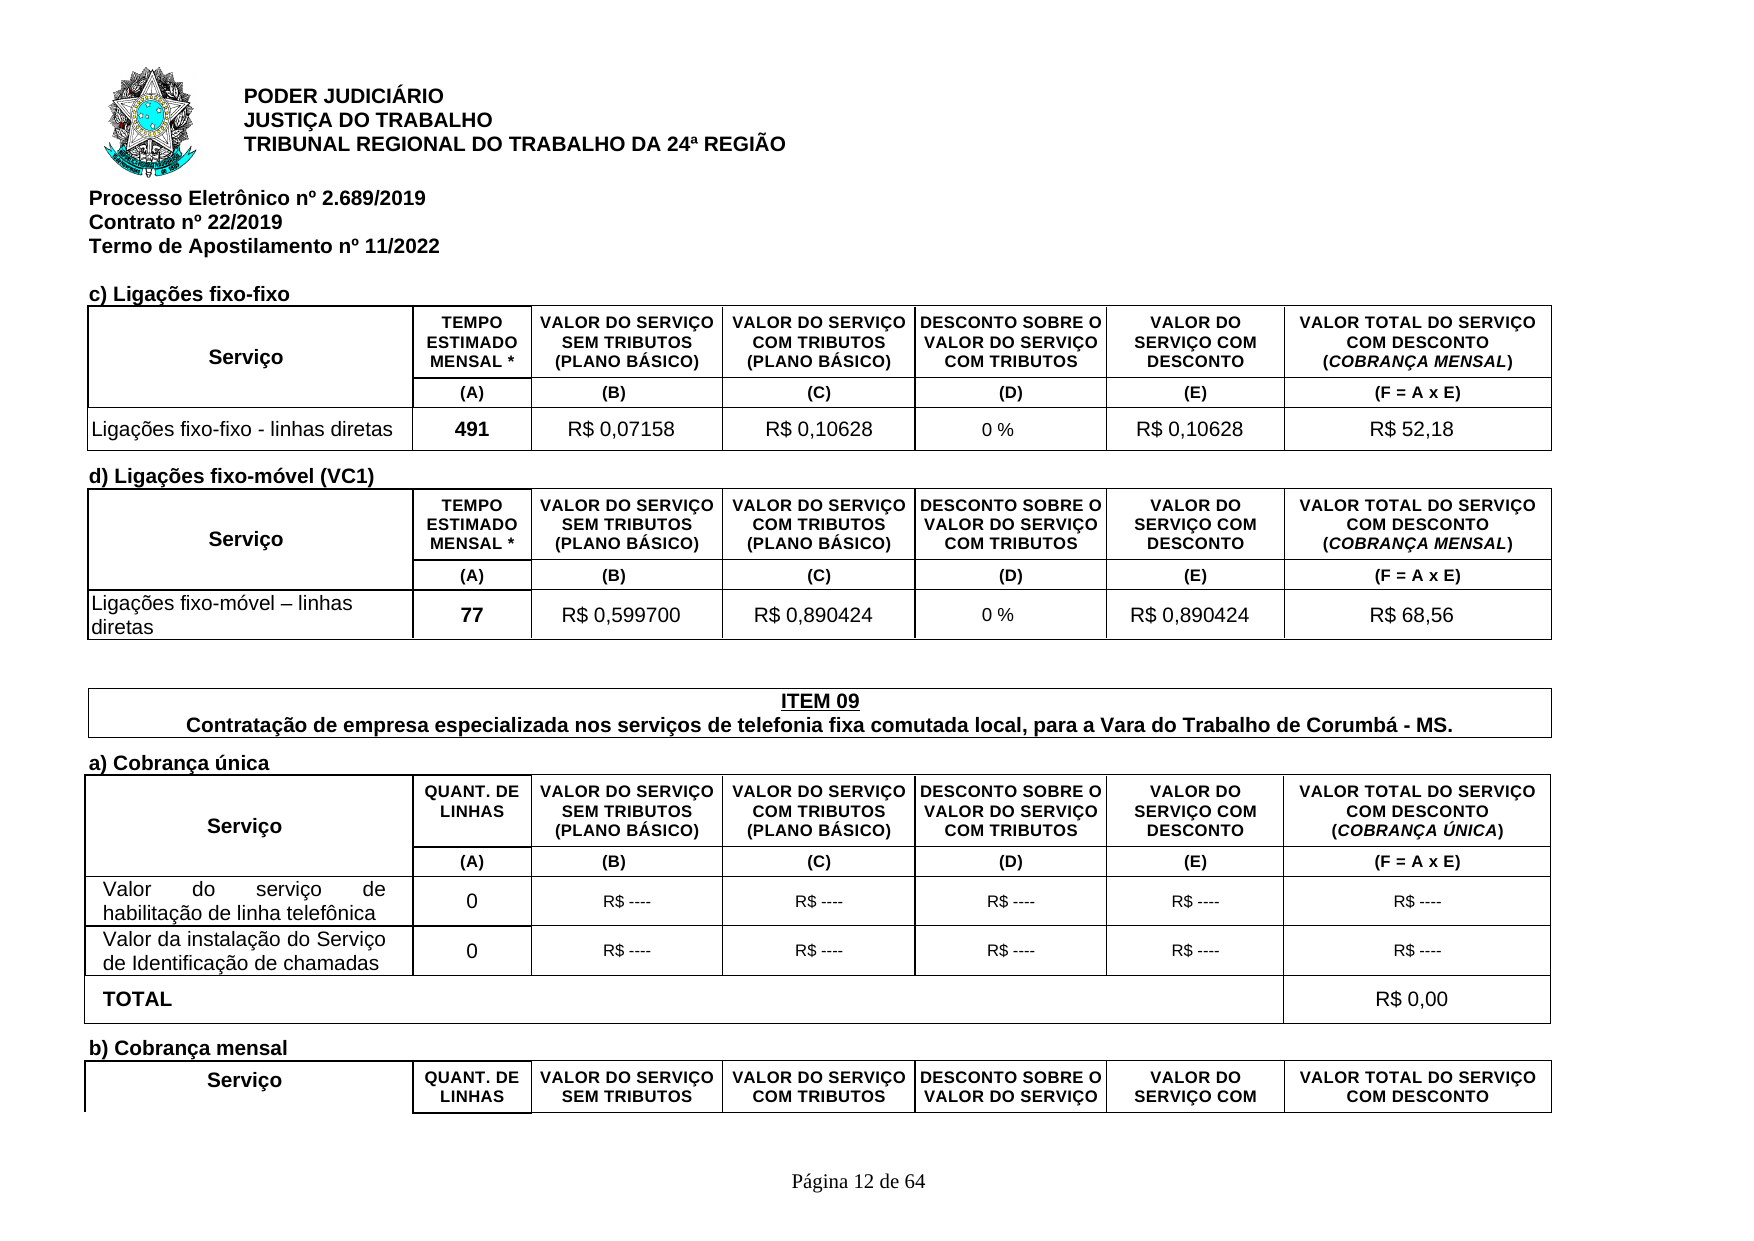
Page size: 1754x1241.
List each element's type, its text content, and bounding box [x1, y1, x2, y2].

table_cell (B) [532, 560, 722, 589]
table_cell (D) [916, 560, 1106, 589]
table_cell 77 [414, 591, 531, 638]
table_header Serviço [89, 490, 412, 589]
table_cell R$ 52,18 [1285, 408, 1551, 450]
table_cell (F = A x E) [1285, 560, 1551, 589]
table_cell (E) [1107, 847, 1283, 876]
table_cell R$ ---- [916, 877, 1106, 925]
text d) Ligações fixo-móvel (VC1) [89, 464, 1754, 488]
table_cell (A) [414, 561, 531, 589]
table_header QUANT. DE LINHAS [414, 1062, 531, 1112]
table_header VALOR DO SERVIÇO COM [1107, 1061, 1284, 1112]
table_cell 0 [414, 927, 531, 974]
table_header Serviço [89, 307, 412, 407]
table_header TEMPO ESTIMADO MENSAL * [414, 307, 531, 377]
table_cell R$ 0,10628 [723, 408, 914, 450]
table_cell (D) [916, 378, 1106, 407]
table_cell R$ ---- [1284, 877, 1550, 925]
table_cell R$ ---- [723, 877, 914, 925]
picture [103, 66, 198, 178]
table_cell R$ 0,890424 [1107, 590, 1284, 638]
table_header VALOR TOTAL DO SERVIÇO COM DESCONTO (COBRANÇA ÚNICA) [1284, 775, 1550, 846]
table_header VALOR DO SERVIÇO COM TRIBUTOS (PLANO BÁSICO) [723, 775, 915, 846]
table_header VALOR TOTAL DO SERVIÇO COM DESCONTO [1285, 1061, 1551, 1112]
table_cell (B) [532, 847, 722, 876]
table_cell R$ ---- [532, 877, 722, 925]
table_header Serviço [86, 776, 412, 876]
table_header DESCONTO SOBRE O VALOR DO SERVIÇO COM TRIBUTOS [915, 306, 1107, 377]
table_cell (E) [1107, 560, 1284, 589]
table_header VALOR DO SERVIÇO SEM TRIBUTOS (PLANO BÁSICO) [532, 775, 723, 846]
table_header DESCONTO SOBRE O VALOR DO SERVIÇO [916, 1061, 1106, 1112]
table_header QUANT. DE LINHAS [414, 776, 531, 846]
table_cell 491 [413, 408, 531, 450]
table_header VALOR DO SERVIÇO SEM TRIBUTOS (PLANO BÁSICO) [532, 306, 723, 377]
table_cell 0 [414, 877, 531, 925]
table_cell R$ 0,07158 [532, 408, 722, 450]
table_cell Valor do serviço de habilitação de linha telefônica [86, 877, 412, 925]
table_cell (E) [1107, 378, 1284, 407]
table_header VALOR DO SERVIÇO COM DESCONTO [1107, 306, 1284, 377]
table_cell R$ 0,599700 [532, 590, 722, 638]
text c) Ligações fixo-fixo [89, 281, 1754, 305]
table_cell R$ ---- [1107, 926, 1283, 974]
table_header VALOR TOTAL DO SERVIÇO COM DESCONTO (COBRANÇA MENSAL) [1285, 489, 1551, 559]
table_header ITEM 09 Contratação de empresa especializada nos serviços de telefonia fixa comutada local, para a Vara do Trabalho de Corumbá - MS. [89, 689, 1551, 737]
table_header Serviço [86, 1062, 412, 1112]
table_header VALOR DO SERVIÇO COM TRIBUTOS (PLANO BÁSICO) [723, 489, 914, 559]
table_cell R$ ---- [916, 926, 1106, 974]
table_cell R$ ---- [1284, 926, 1550, 974]
table_cell Ligações fixo-fixo - linhas diretas [88, 408, 412, 450]
table_cell R$ 0,890424 [723, 590, 914, 638]
text b) Cobrança mensal [89, 1036, 1754, 1060]
table_cell Valor da instalação do Serviço de Identificação de chamadas [86, 927, 412, 974]
table_cell (A) [414, 379, 531, 407]
table_header TEMPO ESTIMADO MENSAL * [414, 490, 531, 559]
table_cell (F = A x E) [1285, 378, 1551, 407]
table_cell 0 % [916, 590, 1106, 638]
table_header DESCONTO SOBRE O VALOR DO SERVIÇO COM TRIBUTOS [915, 775, 1107, 846]
table_cell 0 % [916, 408, 1106, 450]
table_cell R$ ---- [1107, 877, 1283, 925]
table_cell (A) [414, 848, 531, 876]
table_cell R$ 0,10628 [1107, 408, 1284, 450]
table_header VALOR DO SERVIÇO COM TRIBUTOS [723, 1061, 914, 1112]
table_cell (D) [916, 847, 1106, 876]
table_header VALOR DO SERVIÇO COM TRIBUTOS (PLANO BÁSICO) [723, 306, 915, 377]
table_header VALOR DO SERVIÇO COM DESCONTO [1107, 775, 1284, 846]
table_cell (F = A x E) [1284, 847, 1550, 876]
table_header VALOR TOTAL DO SERVIÇO COM DESCONTO (COBRANÇA MENSAL) [1284, 306, 1551, 377]
table_cell R$ 68,56 [1285, 590, 1551, 638]
table_cell R$ 0,00 [1284, 976, 1550, 1022]
table_cell R$ ---- [723, 926, 914, 974]
table_header DESCONTO SOBRE O VALOR DO SERVIÇO COM TRIBUTOS [916, 489, 1106, 559]
table_cell (B) [532, 378, 722, 407]
table_cell (C) [723, 847, 914, 876]
table_header VALOR DO SERVIÇO SEM TRIBUTOS (PLANO BÁSICO) [532, 489, 722, 559]
table_cell (C) [723, 378, 914, 407]
text a) Cobrança única [89, 750, 1754, 774]
table_cell TOTAL [85, 976, 1283, 1022]
table_cell (C) [723, 560, 914, 589]
table_header VALOR DO SERVIÇO SEM TRIBUTOS [532, 1061, 722, 1112]
table_cell Ligações fixo-móvel – linhas diretas [89, 591, 412, 638]
table_header VALOR DO SERVIÇO COM DESCONTO [1107, 489, 1284, 559]
table_cell R$ ---- [532, 926, 722, 974]
